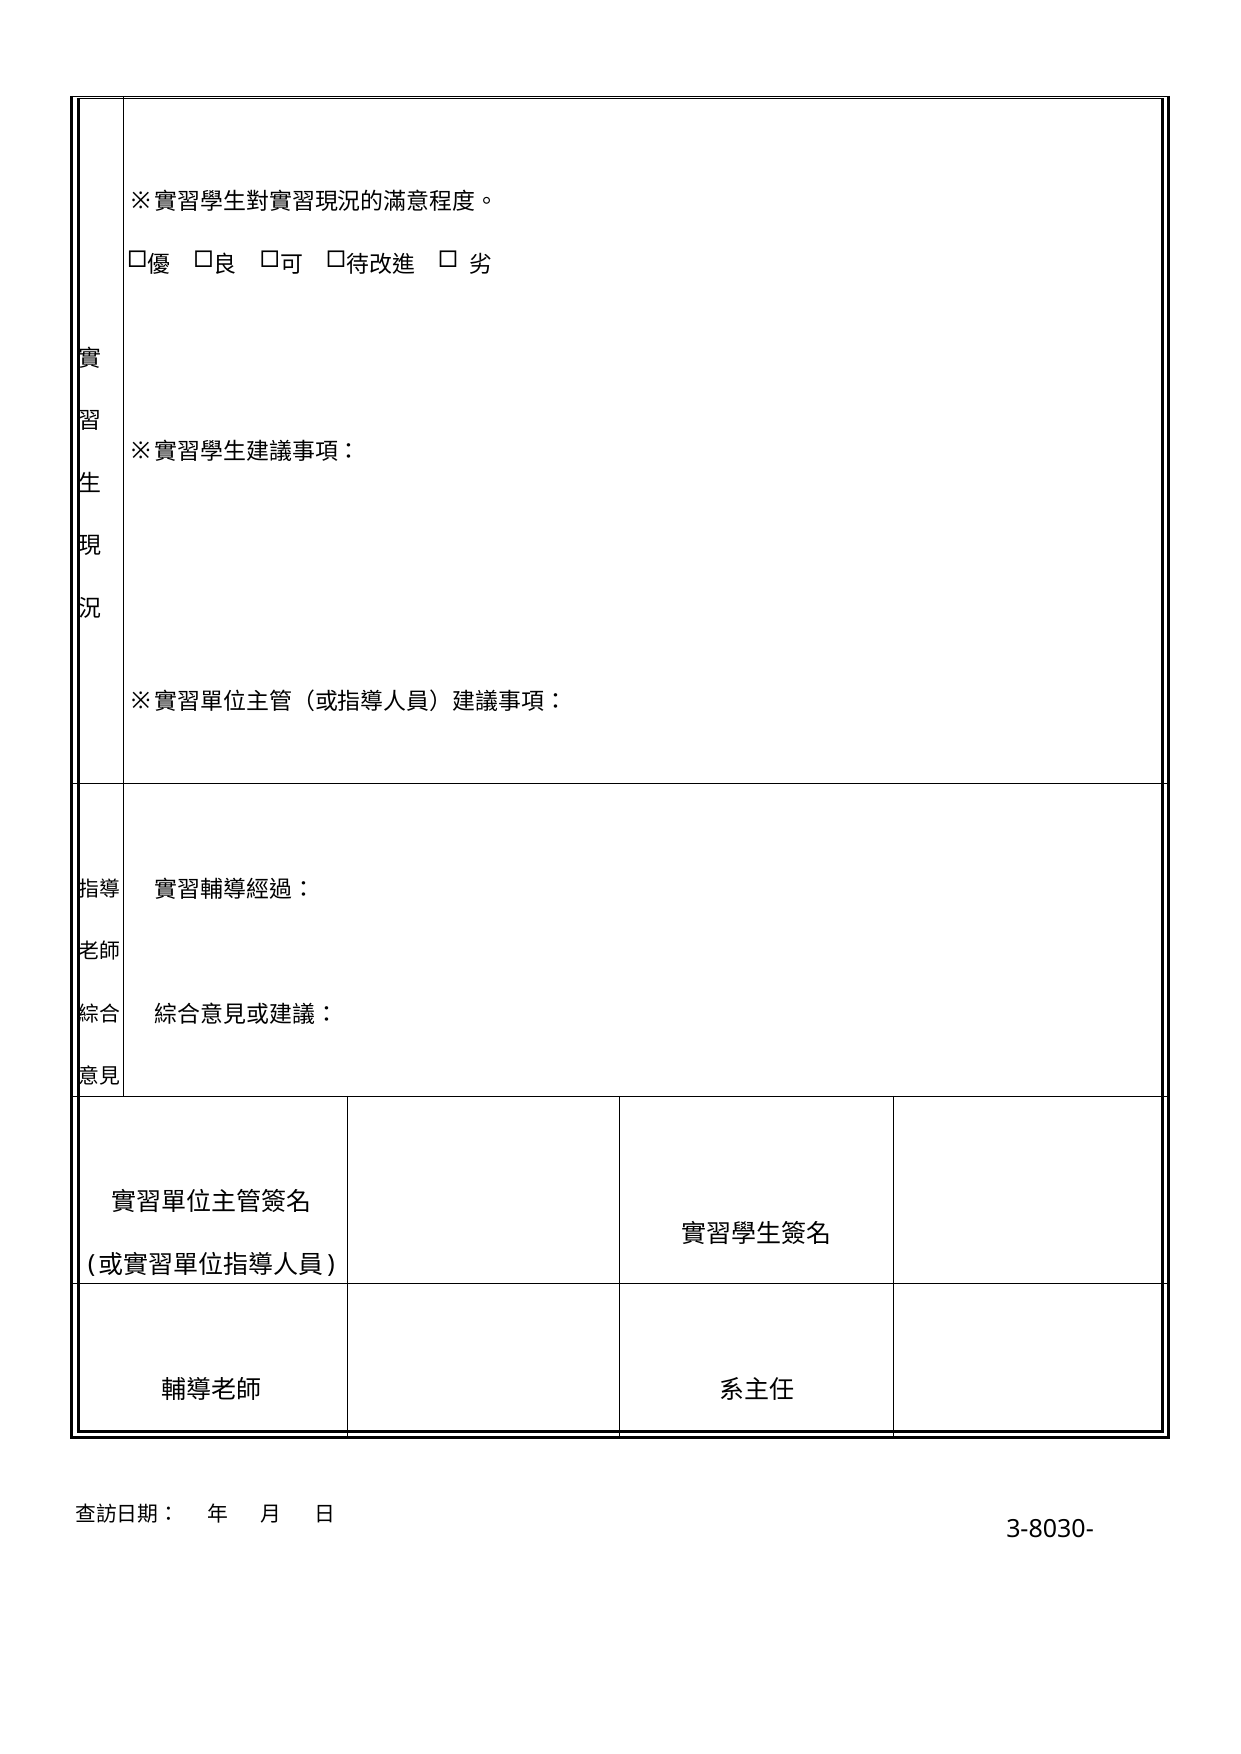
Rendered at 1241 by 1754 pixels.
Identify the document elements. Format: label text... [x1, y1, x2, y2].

table_cell 實習單位主管簽名 (或實習單位指導人員) [80, 1097, 347, 1283]
table_cell ※實習學生對實習現況的滿意程度。 優 良 可 待改進  劣 ※實習學生建議事項： ※實習單位主管（或指導人員）建議事項： [124, 99, 1161, 783]
table_cell 實習生現況 [80, 99, 123, 783]
table_cell 系主任 [620, 1284, 893, 1430]
table_cell [348, 1097, 619, 1283]
text 3-8030-005A [1006, 1511, 1133, 1548]
table_cell 指導老師綜合意見 [80, 784, 123, 1096]
table_cell 實習學生簽名 [620, 1097, 893, 1283]
table_cell [894, 1097, 1161, 1283]
table_cell 實習輔導經過： 綜合意見或建議： [124, 784, 1161, 1096]
table_cell [348, 1284, 619, 1430]
table_cell [894, 1284, 1161, 1430]
table_cell 輔導老師 [80, 1284, 347, 1430]
text 查訪日期： 年 月 日 [75, 1471, 1165, 1556]
